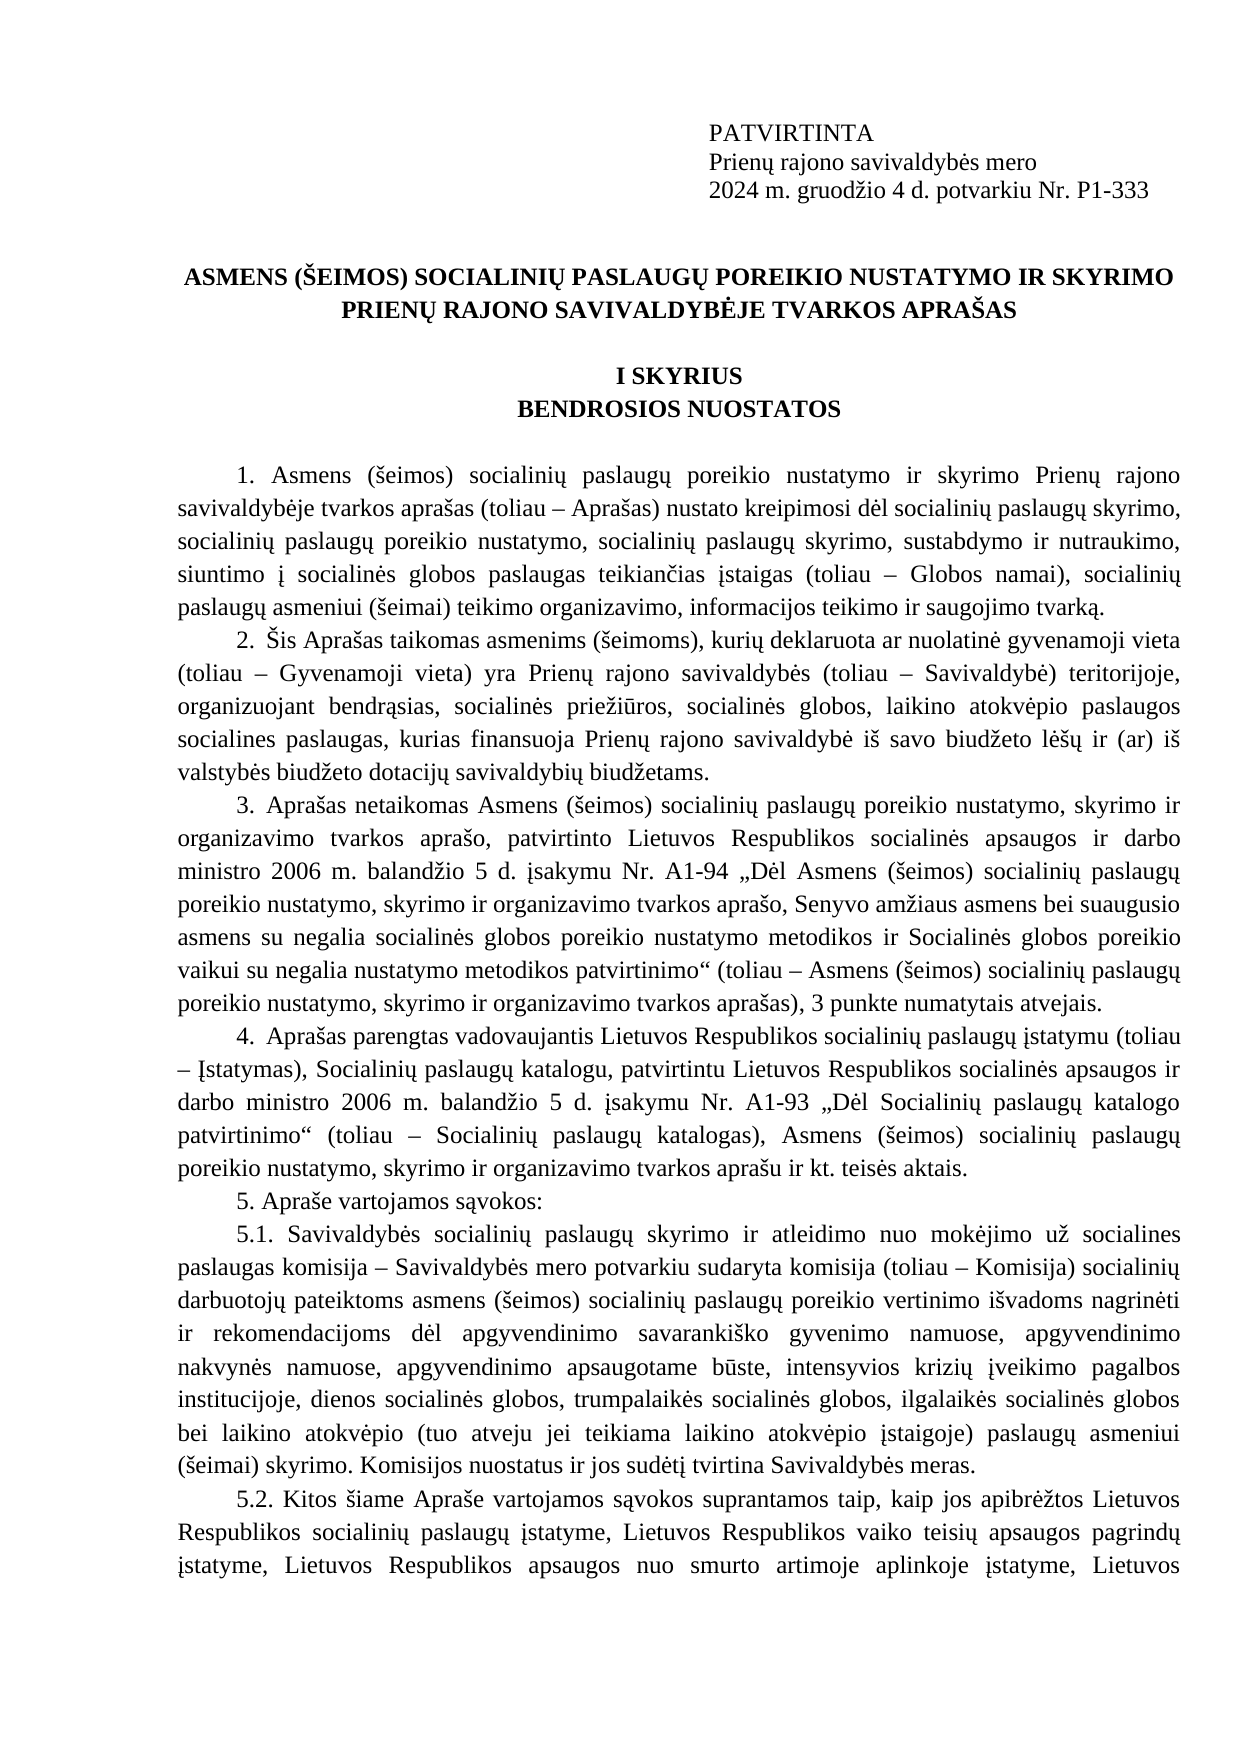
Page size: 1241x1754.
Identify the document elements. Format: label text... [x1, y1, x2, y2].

text 3. Aprašas netaikomas Asmens (šeimos) socialinių paslaugų poreikio nustatymo, skyrimo ir organizavimo tvarkos aprašo, patvirtinto Lietuvos Respublikos socialinės apsaugos ir darbo ministro 2006 m. balandžio 5 d. įsakymu Nr. A1-94 „Dėl Asmens (šeimos) socialinių paslaugų poreikio nustatymo, skyrimo ir organizavimo tvarkos aprašo, Senyvo amžiaus asmens bei suaugusio asmens su negalia socialinės globos poreikio nustatymo metodikos ir Socialinės globos poreikio vaikui su negalia nustatymo metodikos patvirtinimo“ (toliau – Asmens (šeimos) socialinių paslaugų poreikio nustatymo, skyrimo ir organizavimo tvarkos aprašas), 3 punkte numatytais atvejais. [177, 790, 1181, 1017]
text I SKYRIUS [177, 361, 1181, 390]
text 4. Aprašas parengtas vadovaujantis Lietuvos Respublikos socialinių paslaugų įstatymu (toliau – Įstatymas), Socialinių paslaugų katalogu, patvirtintu Lietuvos Respublikos socialinės apsaugos ir darbo ministro 2006 m. balandžio 5 d. įsakymu Nr. A1-93 „Dėl Socialinių paslaugų katalogo patvirtinimo“ (toliau – Socialinių paslaugų katalogas), Asmens (šeimos) socialinių paslaugų poreikio nustatymo, skyrimo ir organizavimo tvarkos aprašu ir kt. teisės aktais. [177, 1021, 1181, 1182]
text 5.1. Savivaldybės socialinių paslaugų skyrimo ir atleidimo nuo mokėjimo už socialines paslaugas komisija – Savivaldybės mero potvarkiu sudaryta komisija (toliau – Komisija) socialinių darbuotojų pateiktoms asmens (šeimos) socialinių paslaugų poreikio vertinimo išvadoms nagrinėti ir rekomendacijoms dėl apgyvendinimo savarankiško gyvenimo namuose, apgyvendinimo nakvynės namuose, apgyvendinimo apsaugotame būste, intensyvios krizių įveikimo pagalbos institucijoje, dienos socialinės globos, trumpalaikės socialinės globos, ilgalaikės socialinės globos bei laikino atokvėpio (tuo atveju jei teikiama laikino atokvėpio įstaigoje) paslaugų asmeniui (šeimai) skyrimo. Komisijos nuostatus ir jos sudėtį tvirtina Savivaldybės meras. [177, 1219, 1181, 1479]
text 2. Šis Aprašas taikomas asmenims (šeimoms), kurių deklaruota ar nuolatinė gyvenamoji vieta (toliau – Gyvenamoji vieta) yra Prienų rajono savivaldybės (toliau – Savivaldybė) teritorijoje, organizuojant bendrąsias, socialinės priežiūros, socialinės globos, laikino atokvėpio paslaugos socialines paslaugas, kurias finansuoja Prienų rajono savivaldybė iš savo biudžeto lėšų ir (ar) iš valstybės biudžeto dotacijų savivaldybių biudžetams. [177, 625, 1181, 786]
text Prienų rajono savivaldybės mero [709, 147, 1181, 176]
text 5. Apraše vartojamos sąvokos: [177, 1186, 1181, 1215]
text BENDROSIOS NUOSTATOS [177, 394, 1181, 423]
text 2024 m. gruodžio 4 d. potvarkiu Nr. P1-333 [709, 176, 1181, 204]
text 1. Asmens (šeimos) socialinių paslaugų poreikio nustatymo ir skyrimo Prienų rajono savivaldybėje tvarkos aprašas (toliau – Aprašas) nustato kreipimosi dėl socialinių paslaugų skyrimo, socialinių paslaugų poreikio nustatymo, socialinių paslaugų skyrimo, sustabdymo ir nutraukimo, siuntimo į socialinės globos paslaugas teikiančias įstaigas (toliau – Globos namai), socialinių paslaugų asmeniui (šeimai) teikimo organizavimo, informacijos teikimo ir saugojimo tvarką. [177, 460, 1181, 621]
text 5.2. Kitos šiame Apraše vartojamos sąvokos suprantamos taip, kaip jos apibrėžtos Lietuvos Respublikos socialinių paslaugų įstatyme, Lietuvos Respublikos vaiko teisių apsaugos pagrindų įstatyme, Lietuvos Respublikos apsaugos nuo smurto artimoje aplinkoje įstatyme, Lietuvos [177, 1484, 1181, 1578]
text PATVIRTINTA [709, 118, 1181, 147]
text ASMENS (ŠEIMOS) SOCIALINIŲ PASLAUGŲ POREIKIO NUSTATYMO IR SKYRIMO PRIENŲ RAJONO SAVIVALDYBĖJE TVARKOS APRAŠAS [177, 262, 1181, 324]
